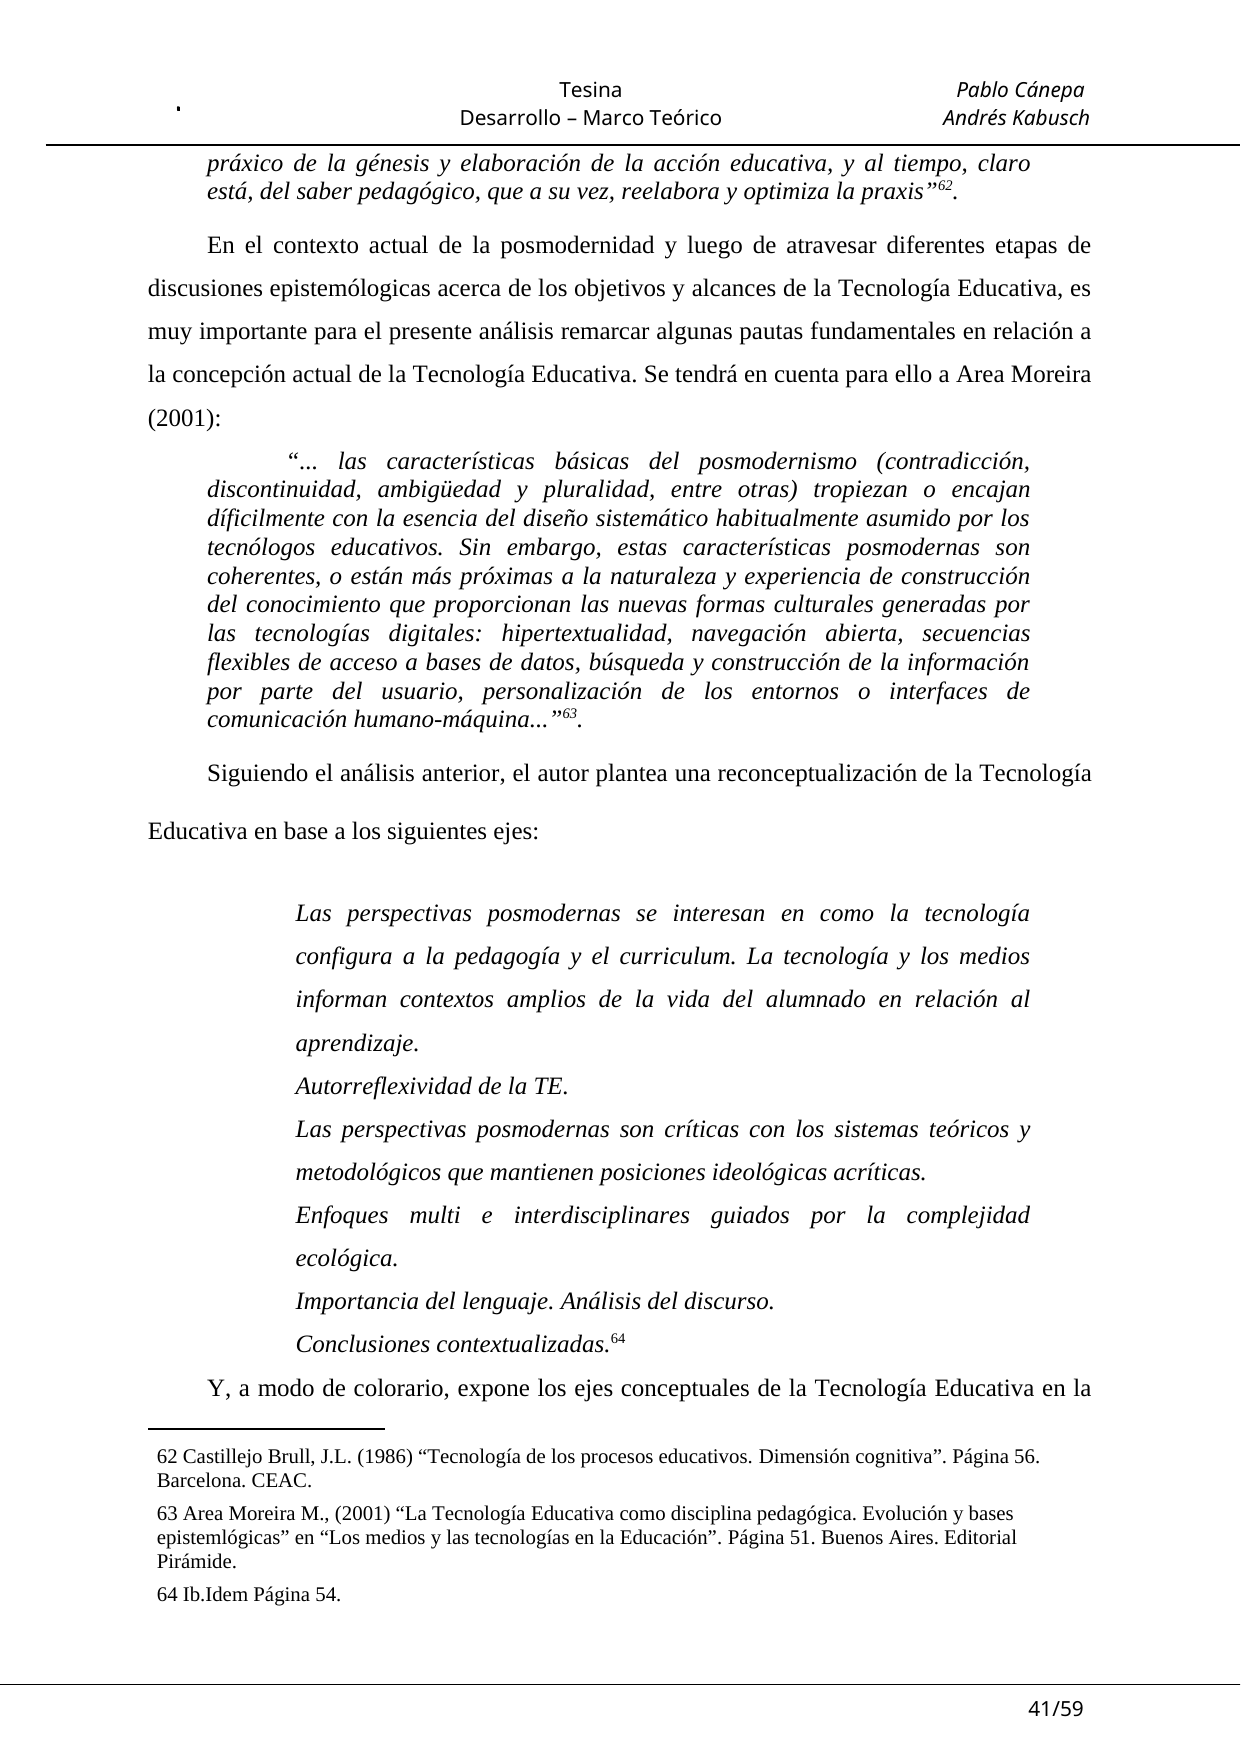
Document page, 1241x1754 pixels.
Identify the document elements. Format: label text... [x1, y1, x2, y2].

text práxico de la génesis y elaboración de la acción educativa, y al tiempo, claro está, del saber pedagógico, que a su vez, reelabora y optimiza la praxis”. [207, 148, 1033, 205]
list Las perspectivas posmodernas se interesan en como la tecnología configura a la pedagogía y el curriculum. La tecnología y los medios informan contextos amplios de la vida del alumnado en relación al aprendizaje. [295, 898, 1033, 1056]
list Importancia del lenguaje. Análisis del discurso. [295, 1286, 1033, 1315]
text Area Moreira M., (2001) “La Tecnología Educativa como disciplina pedagógica. Evolución y bases epistemlógicas” en “Los medios y las tecnologías en la Educación”. Página 51. Buenos Aires. Editorial Pirámide. [157, 1501, 1083, 1573]
list Enfoques multi e interdisciplinares guiados por la complejidad ecológica. [295, 1200, 1033, 1272]
list Las perspectivas posmodernas son críticas con los sistemas teóricos y metodológicos que mantienen posiciones ideológicas acríticas. [295, 1114, 1033, 1186]
list Conclusiones contextualizadas. [295, 1329, 1048, 1358]
text En el contexto actual de la posmodernidad y luego de atravesar diferentes etapas de discusiones epistemólogicas acerca de los objetivos y alcances de la Tecnología Educativa, es muy importante para el presente análisis remarcar algunas pautas fundamentales en relación a la concepción actual de la Tecnología Educativa. Se tendrá en cuenta para ello a Area Moreira (2001): [148, 230, 1092, 431]
list Autorreflexividad de la TE. [295, 1071, 1033, 1099]
text Y, a modo de colorario, expone los ejes conceptuales de la Tecnología Educativa en la [148, 1373, 1092, 1401]
text Siguiendo el análisis anterior, el autor plantea una reconceptualización de la Tecnología Educativa en base a los siguientes ejes: [148, 758, 1092, 844]
text Ib.Idem Página 54. [157, 1582, 1083, 1606]
text “... las características básicas del posmodernismo (contradicción, discontinuidad, ambigüedad y pluralidad, entre otras) tropiezan o encajan díficilmente con la esencia del diseño sistemático habitualmente asumido por los tecnólogos educativos. Sin embargo, estas características posmodernas son coherentes, o están más próximas a la naturaleza y experiencia de construcción del conocimiento que proporcionan las nuevas formas culturales generadas por las tecnologías digitales: hipertextualidad, navegación abierta, secuencias flexibles de acceso a bases de datos, búsqueda y construcción de la información por parte del usuario, personalización de los entornos o interfaces de comunicación humano-máquina...”. [207, 446, 1033, 733]
text Castillejo Brull, J.L. (1986) “Tecnología de los procesos educativos. Dimensión cognitiva”. Página 56. Barcelona. CEAC. [157, 1444, 1083, 1492]
